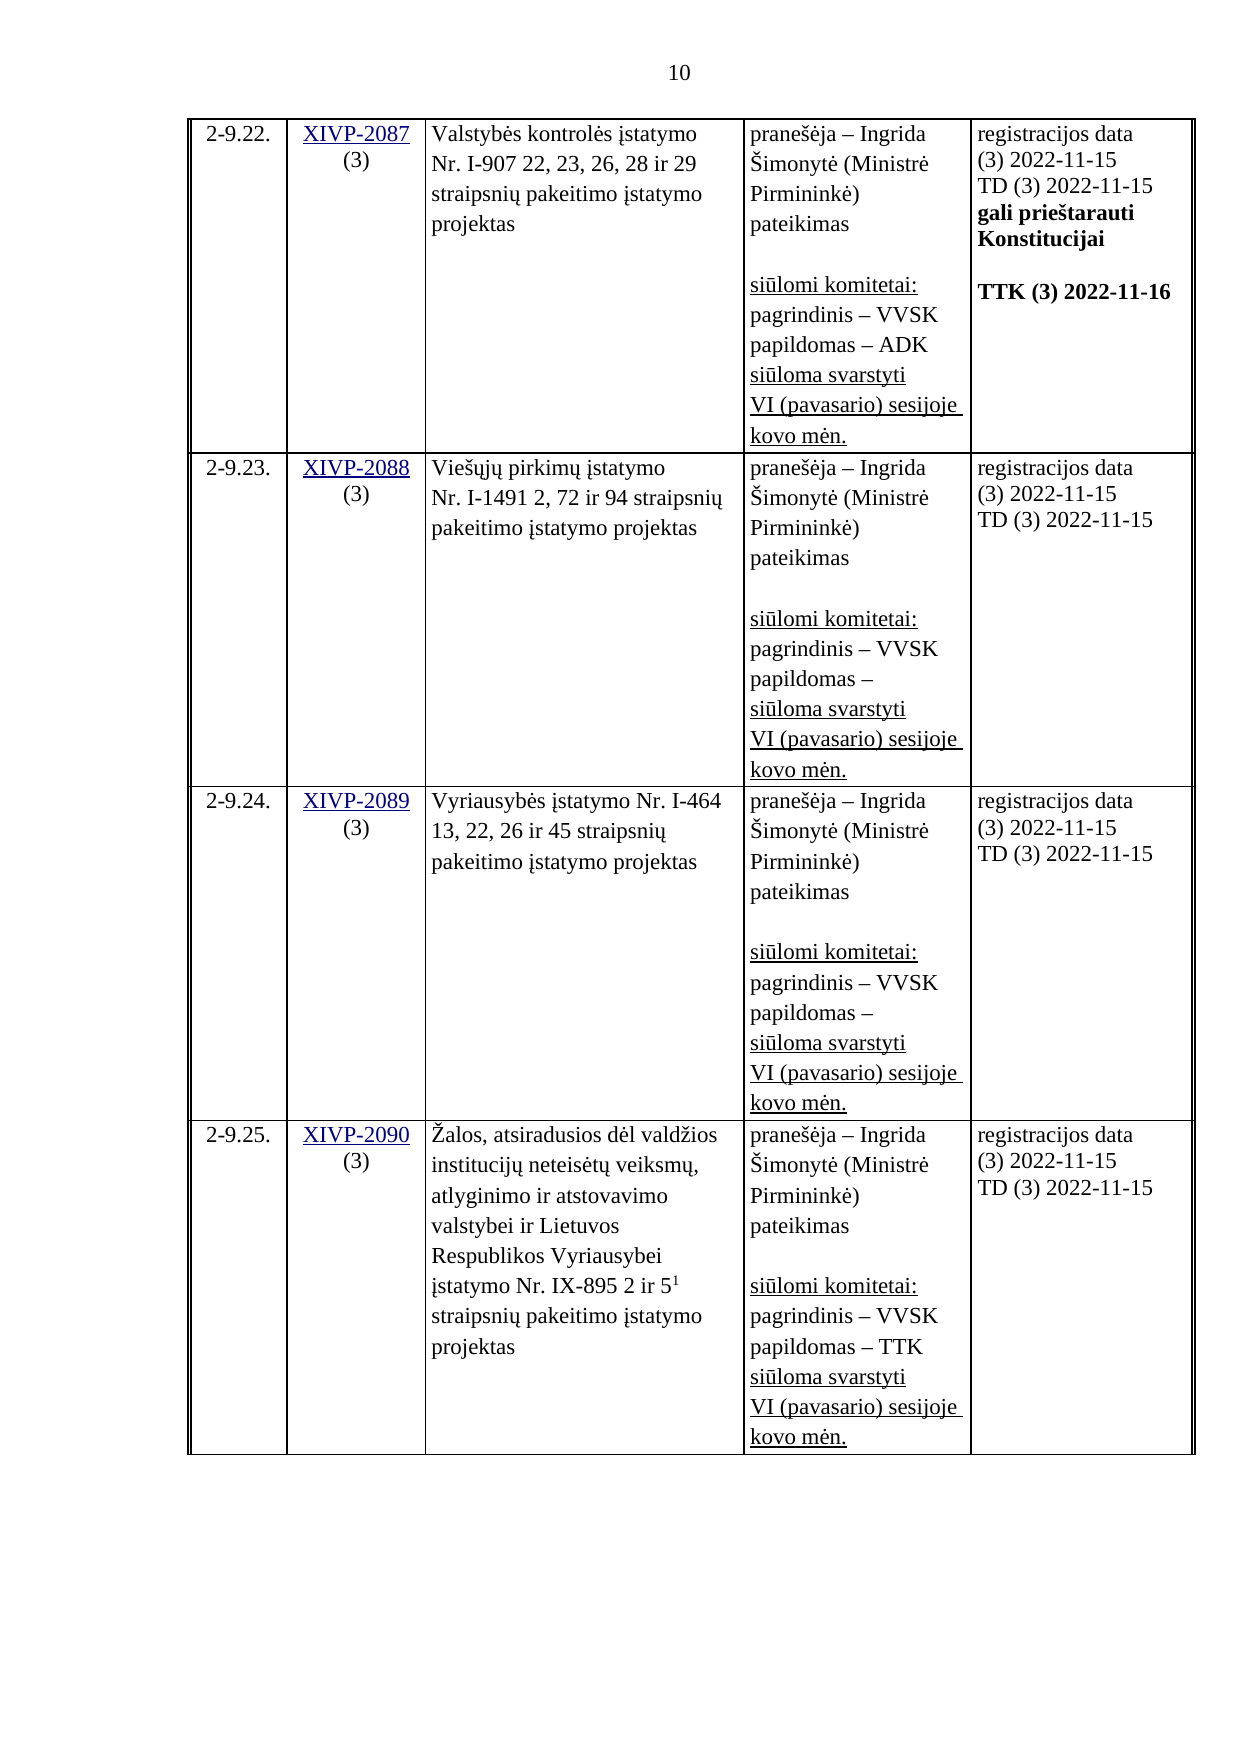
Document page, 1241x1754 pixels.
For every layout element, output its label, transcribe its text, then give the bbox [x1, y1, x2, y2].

table_cell Vyriausybės įstatymo Nr. I-464 13, 22, 26 ir 45 straipsnių pakeitimo įstatymo projektas [426, 787, 743, 1120]
table_cell pranešėja – Ingrida Šimonytė (Ministrė Pirmininkė) pateikimas siūlomi komitetai: pagrindinis – VVSK papildomas – siūloma svarstyti VI (pavasario) sesijoje kovo mėn. [745, 787, 970, 1120]
table_cell registracijos data (3) 2022-11-15 TD (3) 2022-11-15 [972, 454, 1191, 786]
table_cell 2-9.24. [192, 787, 286, 1120]
table_cell 2-9.25. [192, 1121, 286, 1453]
table_cell Žalos, atsiradusios dėl valdžios institucijų neteisėtų veiksmų, atlyginimo ir atstovavimo valstybei ir Lietuvos Respublikos Vyriausybei įstatymo Nr. IX-895 2 ir 51 straipsnių pakeitimo įstatymo projektas [426, 1121, 743, 1453]
table_cell 2-9.23. [192, 454, 286, 786]
table_cell pranešėja – Ingrida Šimonytė (Ministrė Pirmininkė) pateikimas siūlomi komitetai: pagrindinis – VVSK papildomas – TTK siūloma svarstyti VI (pavasario) sesijoje kovo mėn. [745, 1121, 970, 1453]
table_cell 2-9.22. [192, 120, 286, 452]
table_cell Valstybės kontrolės įstatymo Nr. I-907 22, 23, 26, 28 ir 29 straipsnių pakeitimo įstatymo projektas [426, 120, 743, 452]
table_cell XIVP-2090 (3) [288, 1121, 425, 1453]
table_cell XIVP-2088 (3) [288, 454, 425, 786]
table_cell Viešųjų pirkimų įstatymo Nr. I-1491 2, 72 ir 94 straipsnių pakeitimo įstatymo projektas [426, 454, 743, 786]
table_cell XIVP-2087 (3) [288, 120, 425, 452]
table_cell pranešėja – Ingrida Šimonytė (Ministrė Pirmininkė) pateikimas siūlomi komitetai: pagrindinis – VVSK papildomas – ADK siūloma svarstyti VI (pavasario) sesijoje kovo mėn. [745, 120, 970, 452]
table_cell registracijos data (3) 2022-11-15 TD (3) 2022-11-15 gali prieštarauti Konstitucijai TTK (3) 2022-11-16 [972, 120, 1191, 452]
table_cell pranešėja – Ingrida Šimonytė (Ministrė Pirmininkė) pateikimas siūlomi komitetai: pagrindinis – VVSK papildomas – siūloma svarstyti VI (pavasario) sesijoje kovo mėn. [745, 454, 970, 786]
table_cell registracijos data (3) 2022-11-15 TD (3) 2022-11-15 [972, 787, 1191, 1120]
table_cell XIVP-2089 (3) [288, 787, 425, 1120]
table_cell registracijos data (3) 2022-11-15 TD (3) 2022-11-15 [972, 1121, 1191, 1453]
